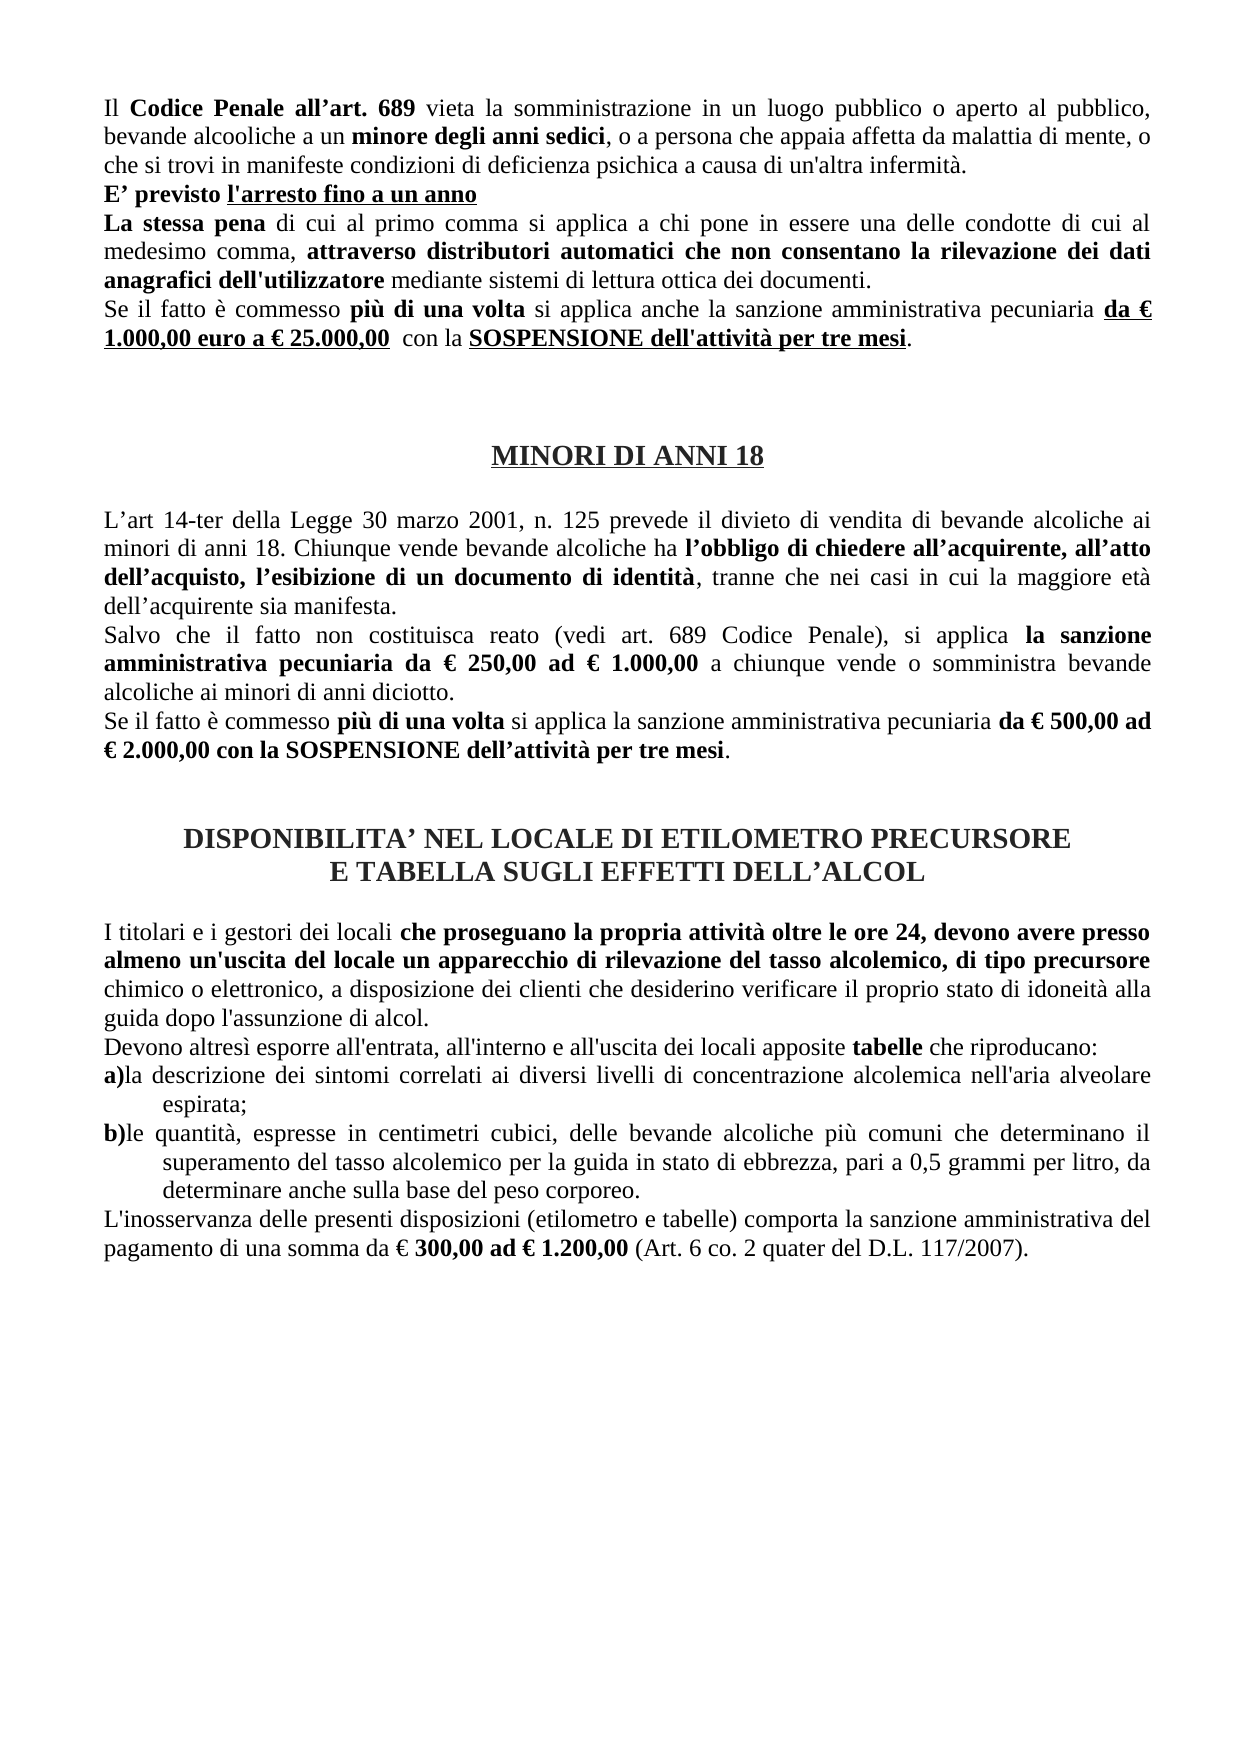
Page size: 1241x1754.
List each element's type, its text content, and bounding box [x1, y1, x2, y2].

text Se il fatto è commesso più di una volta si applica anche la sanzione amministrativa pecuniaria da € 1.000,00 euro a € 25.000,00 con la SOSPENSIONE dell'attività per tre mesi. [103, 294, 1152, 351]
text E’ previsto l'arresto fino a un anno [103, 179, 1152, 208]
text Se il fatto è commesso più di una volta si applica la sanzione amministrativa pecuniaria da € 500,00 ad € 2.000,00 con la SOSPENSIONE dell’attività per tre mesi. [103, 706, 1152, 763]
text E TABELLA SUGLI EFFETTI DELL’ALCOL [103, 854, 1152, 888]
text La stessa pena di cui al primo comma si applica a chi pone in essere una delle condotte di cui al medesimo comma, attraverso distributori automatici che non consentano la rilevazione dei dati anagrafici dell'utilizzatore mediante sistemi di lettura ottica dei documenti. [103, 208, 1152, 294]
text DISPONIBILITA’ NEL LOCALE DI ETILOMETRO PRECURSORE [103, 821, 1152, 854]
text Devono altresì esporre all'entrata, all'interno e all'uscita dei locali apposite tabelle che riproducano: [103, 1032, 1152, 1061]
text I titolari e i gestori dei locali che proseguano la propria attività oltre le ore 24, devono avere presso almeno un'uscita del locale un apparecchio di rilevazione del tasso alcolemico, di tipo precursore chimico o elettronico, a disposizione dei clienti che desiderino verificare il proprio stato di idoneità alla guida dopo l'assunzione di alcol. [103, 917, 1152, 1032]
text Salvo che il fatto non costituisca reato (vedi art. 689 Codice Penale), si applica la sanzione amministrativa pecuniaria da € 250,00 ad € 1.000,00 a chiunque vende o somministra bevande alcoliche ai minori di anni diciotto. [103, 620, 1152, 706]
text L’art 14-ter della Legge 30 marzo 2001, n. 125 prevede il divieto di vendita di bevande alcoliche ai minori di anni 18. Chiunque vende bevande alcoliche ha l’obbligo di chiedere all’acquirente, all’atto dell’acquisto, l’esibizione di un documento di identità, tranne che nei casi in cui la maggiore età dell’acquirente sia manifesta. [103, 505, 1152, 620]
list la descrizione dei sintomi correlati ai diversi livelli di concentrazione alcolemica nell'aria alveolare espirata; [103, 1061, 1152, 1118]
list le quantità, espresse in centimetri cubici, delle bevande alcoliche più comuni che determinano il superamento del tasso alcolemico per la guida in stato di ebbrezza, pari a 0,5 grammi per litro, da determinare anche sulla base del peso corporeo. [103, 1118, 1152, 1204]
text L'inosservanza delle presenti disposizioni (etilometro e tabelle) comporta la sanzione amministrativa del pagamento di una somma da € 300,00 ad € 1.200,00 (Art. 6 co. 2 quater del D.L. 117/2007). [103, 1204, 1152, 1262]
text MINORI DI ANNI 18 [103, 438, 1152, 471]
text Il Codice Penale all’art. 689 vieta la somministrazione in un luogo pubblico o aperto al pubblico, bevande alcooliche a un minore degli anni sedici, o a persona che appaia affetta da malattia di mente, o che si trovi in manifeste condizioni di deficienza psichica a causa di un'altra infermità. [103, 93, 1152, 179]
